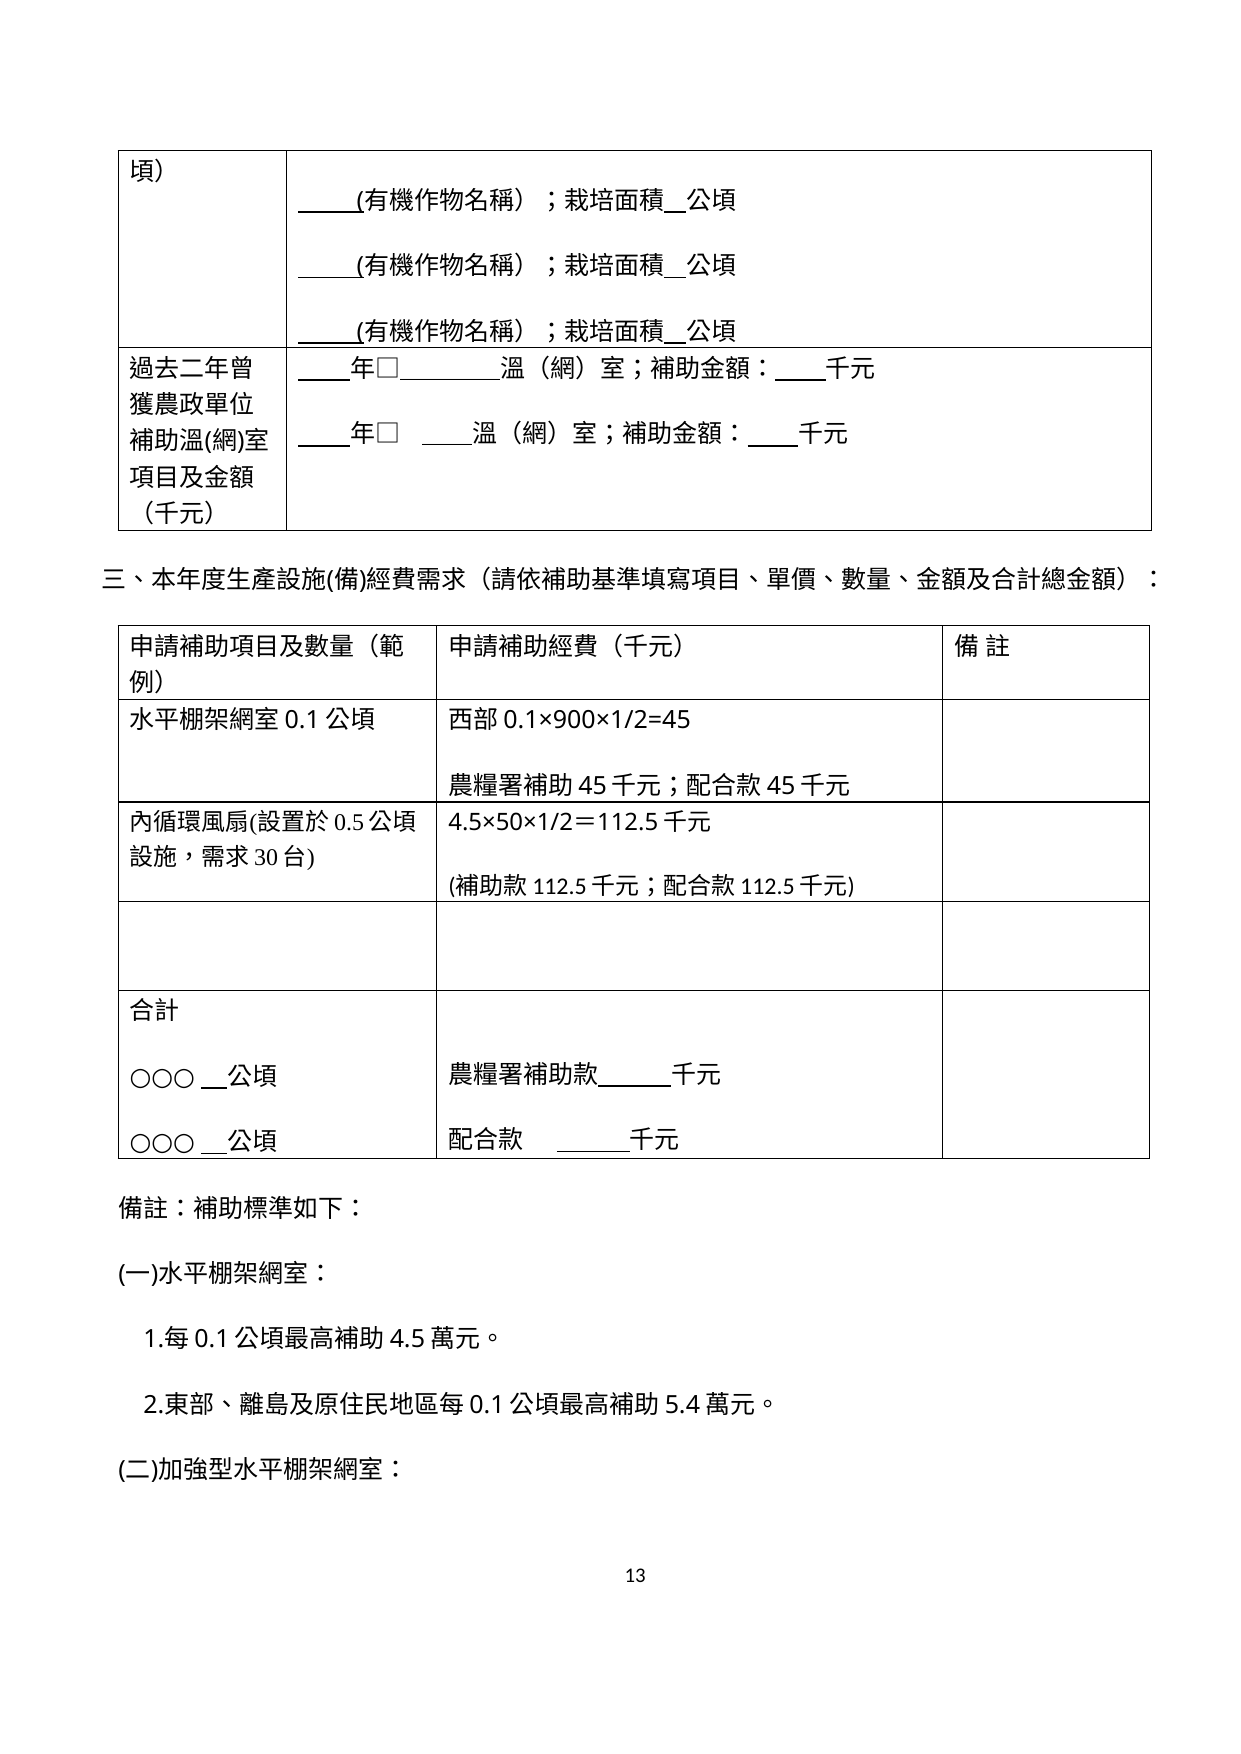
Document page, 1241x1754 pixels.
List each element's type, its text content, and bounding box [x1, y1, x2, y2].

table_cell [943, 700, 1149, 801]
table_cell [943, 803, 1149, 901]
table_cell (有機作物名稱）；栽培面積 公頃 (有機作物名稱）；栽培面積 公頃 (有機作物名稱）；栽培面積 公頃 [287, 151, 1151, 347]
table_cell 頃） [119, 151, 286, 347]
table_header 備 註 [943, 626, 1149, 699]
text 備註：補助標準如下： [118, 1188, 1152, 1224]
table_cell 西部0.1×900×1/2=45 農糧署補助45千元；配合款45千元 [437, 700, 942, 801]
table_cell 過去二年曾獲農政單位補助溫(網)室項目及金額（千元） [119, 348, 286, 529]
text (一)水平棚架網室： [118, 1253, 1152, 1290]
table_cell 合計 ○○○ 公頃 ○○○ 公頃 [119, 991, 436, 1158]
table_header 申請補助項目及數量（範例） [119, 626, 436, 699]
list 1.每0.1公頃最高補助4.5萬元。 [143, 1319, 1152, 1355]
table_cell [437, 902, 942, 990]
list 2.東部、離島及原住民地區每0.1公頃最高補助5.4萬元。 [143, 1384, 1152, 1421]
table_cell 農糧署補助款 千元 配合款 千元 [437, 991, 942, 1158]
table_cell 內循環風扇(設置於0.5公頃設施，需求30台) [119, 803, 436, 901]
table_cell [943, 902, 1149, 990]
text 三、本年度生產設施(備)經費需求（請依補助基準填寫項目、單價、數量、金額及合計總金額）： [101, 560, 1240, 596]
text (二)加強型水平棚架網室： [118, 1450, 1152, 1486]
table_cell 年□＿＿＿＿溫（網）室；補助金額： 千元 年□ ＿＿溫（網）室；補助金額： 千元 [287, 348, 1151, 529]
table_cell [943, 991, 1149, 1158]
table_cell 水平棚架網室0.1公頃 [119, 700, 436, 801]
table_cell 4.5×50×1/2＝112.5千元 (補助款112.5千元；配合款112.5千元) [437, 803, 942, 901]
table_header 申請補助經費（千元） [437, 626, 942, 699]
table_cell [119, 902, 436, 990]
